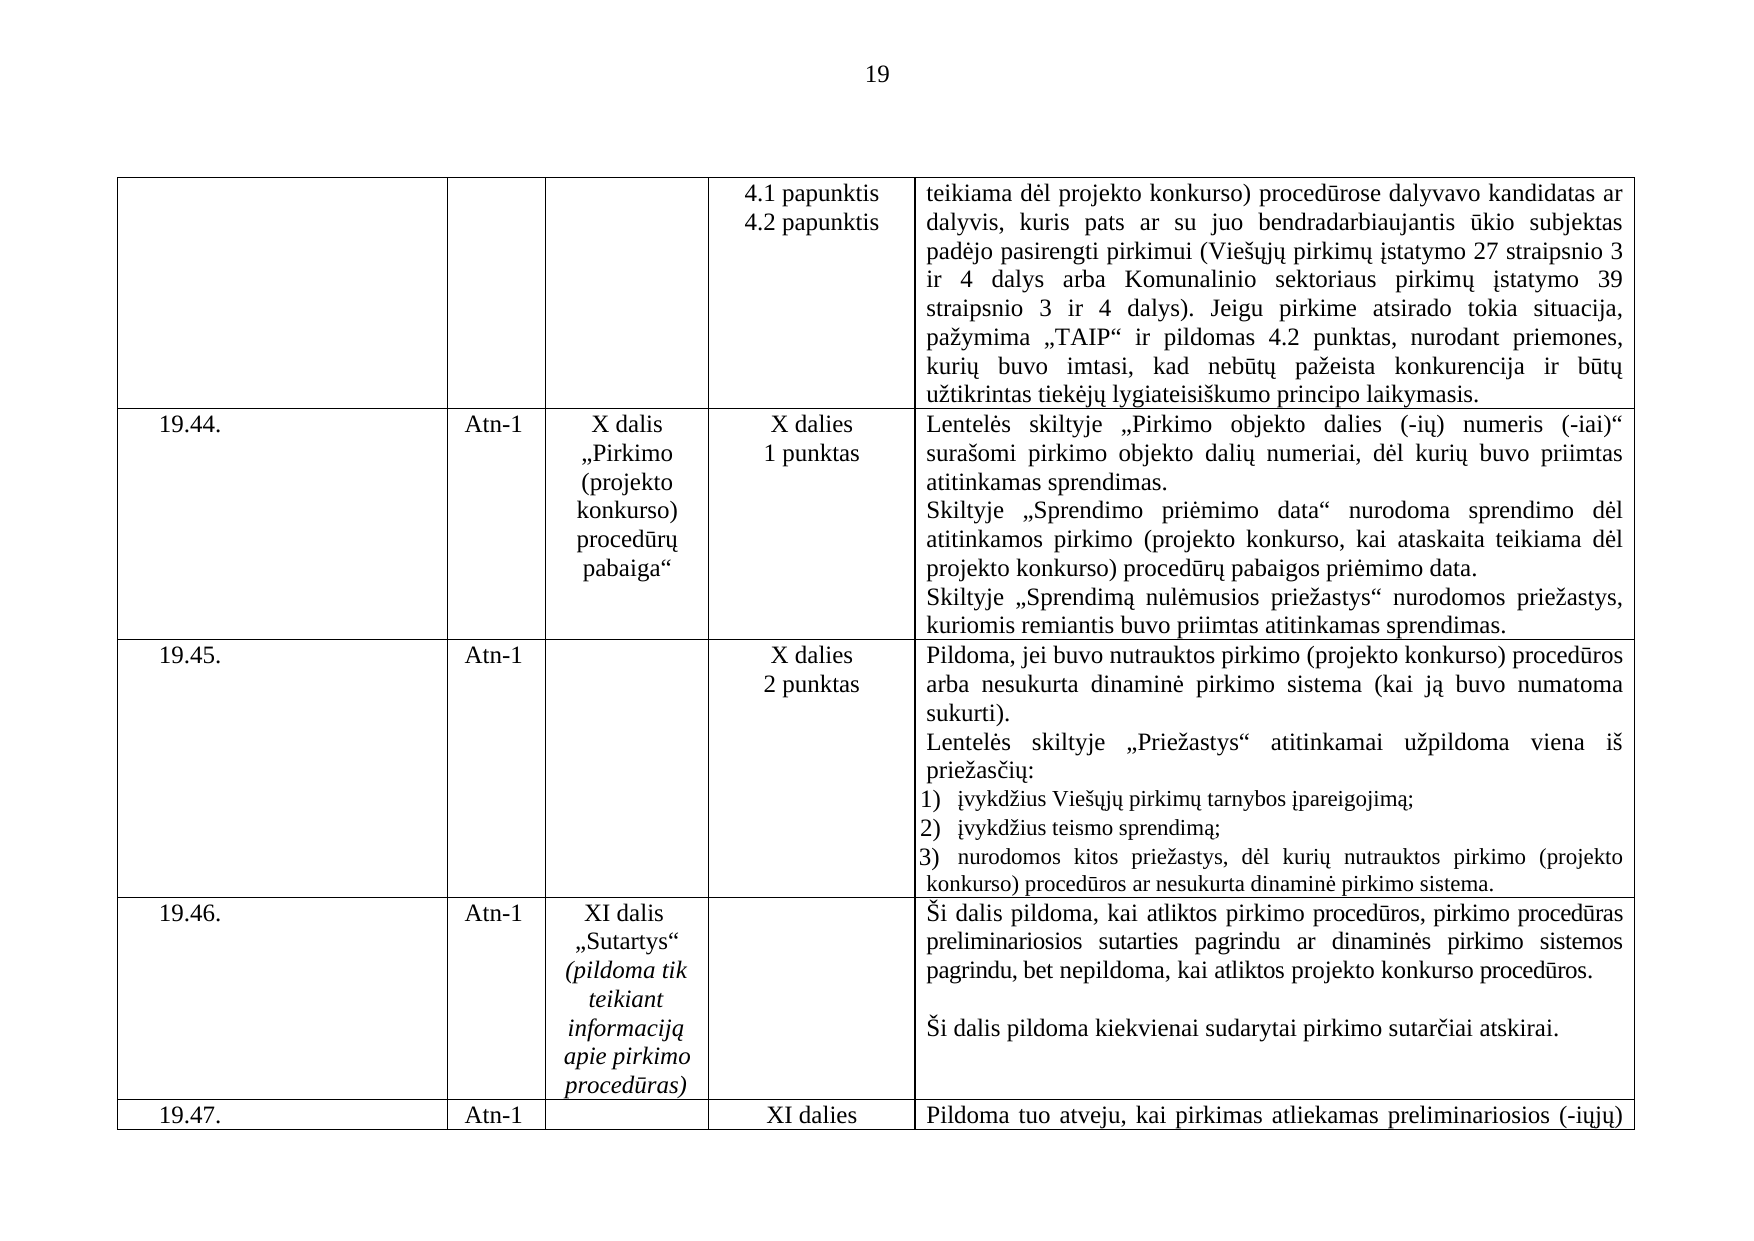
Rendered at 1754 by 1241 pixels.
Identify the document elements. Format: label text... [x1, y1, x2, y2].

table_cell 4.1 papunktis 4.2 papunktis [709, 178, 914, 408]
table_cell X dalies 2 punktas [709, 640, 914, 897]
table_cell Lentelės skiltyje „Pirkimo objekto dalies (-ių) numeris (-iai)“ surašomi pirkimo objekto dalių numeriai, dėl kurių buvo priimtas atitinkamas sprendimas. Skiltyje „Sprendimo priėmimo data“ nurodoma sprendimo dėl atitinkamos pirkimo (projekto konkurso, kai ataskaita teikiama dėl projekto konkurso) procedūrų pabaigos priėmimo data. Skiltyje „Sprendimą nulėmusios priežastys“ nurodomos priežastys, kuriomis remiantis buvo priimtas atitinkamas sprendimas. [916, 409, 1634, 639]
table_cell 19.44. [118, 409, 447, 639]
table_cell [709, 898, 914, 1099]
table_cell Pildoma, jei buvo nutrauktos pirkimo (projekto konkurso) procedūros arba nesukurta dinaminė pirkimo sistema (kai ją buvo numatoma sukurti). Lentelės skiltyje „Priežastys“ atitinkamai užpildoma viena iš priežasčių: 1) įvykdžius Viešųjų pirkimų tarnybos įpareigojimą; 2) įvykdžius teismo sprendimą; 3) nurodomos kitos priežastys, dėl kurių nutrauktos pirkimo (projekto konkurso) procedūros ar nesukurta dinaminė pirkimo sistema. [916, 640, 1634, 897]
table_cell [546, 640, 708, 897]
table_cell Pildoma tuo atveju, kai pirkimas atliekamas preliminariosios (-iųjų) [916, 1100, 1634, 1129]
table_cell [546, 1100, 708, 1129]
table_cell X dalies 1 punktas [709, 409, 914, 639]
table_cell [448, 178, 545, 408]
table_cell X dalis „Pirkimo (projekto konkurso) procedūrų pabaiga“ [546, 409, 708, 639]
table_cell Atn-1 [448, 409, 545, 639]
table_cell Atn-1 [448, 640, 545, 897]
table_cell 19.45. [118, 640, 447, 897]
table_cell XI dalis „Sutartys“ (pildoma tik teikiant informaciją apie pirkimo procedūras) [546, 898, 708, 1099]
table_cell 19.46. [118, 898, 447, 1099]
table_cell 19.47. [118, 1100, 447, 1129]
table_cell XI dalies [709, 1100, 914, 1129]
table_cell Atn-1 [448, 1100, 545, 1129]
table_cell Atn-1 [448, 898, 545, 1099]
table_cell [118, 178, 447, 408]
table_cell Ši dalis pildoma, kai atliktos pirkimo procedūros, pirkimo procedūras preliminariosios sutarties pagrindu ar dinaminės pirkimo sistemos pagrindu, bet nepildoma, kai atliktos projekto konkurso procedūros. Ši dalis pildoma kiekvienai sudarytai pirkimo sutarčiai atskirai. [916, 898, 1634, 1099]
table_cell teikiama dėl projekto konkurso) procedūrose dalyvavo kandidatas ar dalyvis, kuris pats ar su juo bendradarbiaujantis ūkio subjektas padėjo pasirengti pirkimui (Viešųjų pirkimų įstatymo 27 straipsnio 3 ir 4 dalys arba Komunalinio sektoriaus pirkimų įstatymo 39 straipsnio 3 ir 4 dalys). Jeigu pirkime atsirado tokia situacija, pažymima „TAIP“ ir pildomas 4.2 punktas, nurodant priemones, kurių buvo imtasi, kad nebūtų pažeista konkurencija ir būtų užtikrintas tiekėjų lygiateisiškumo principo laikymasis. [916, 178, 1634, 408]
table_cell [546, 178, 708, 408]
